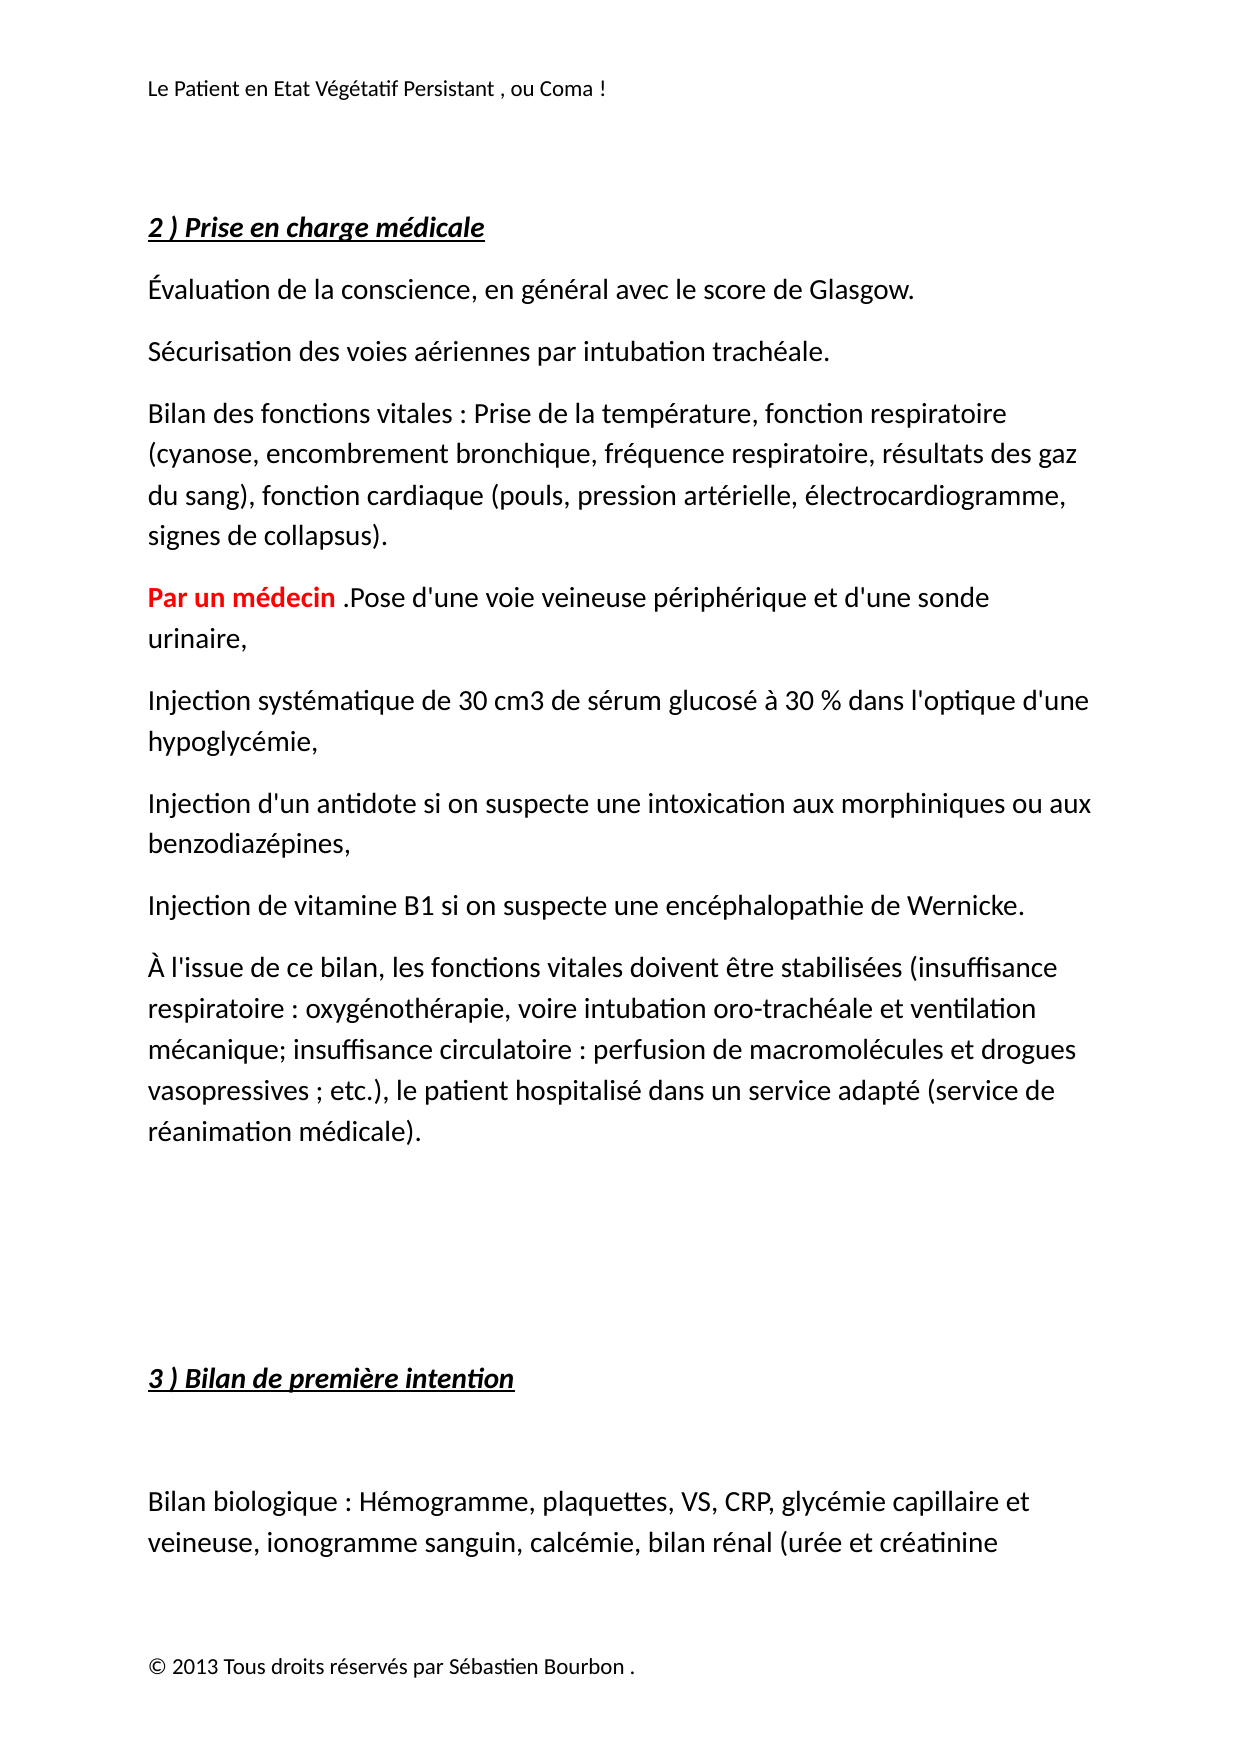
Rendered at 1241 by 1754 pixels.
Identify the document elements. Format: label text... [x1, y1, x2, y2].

text Sécurisation des voies aériennes par intubation trachéale. [148, 333, 1093, 368]
text Par un médecin .Pose d'une voie veineuse périphérique et d'une sonde urinaire, [148, 579, 1093, 656]
text Évaluation de la conscience, en général avec le score de Glasgow. [148, 271, 1093, 307]
text Bilan des fonctions vitales : Prise de la température, fonction respiratoire (cyanose, encombrement bronchique, fréquence respiratoire, résultats des gaz du sang), fonction cardiaque (pouls, pression artérielle, électrocardiogramme, signes de collapsus). [148, 395, 1093, 553]
text 2 ) Prise en charge médicale [148, 209, 1093, 245]
text Bilan biologique : Hémogramme, plaquettes, VS, CRP, glycémie capillaire et veineuse, ionogramme sanguin, calcémie, bilan rénal (urée et créatinine [148, 1483, 1093, 1560]
text 3 ) Bilan de première intention [148, 1360, 1093, 1396]
text Injection de vitamine B1 si on suspecte une encéphalopathie de Wernicke. [148, 887, 1093, 923]
text Injection d'un antidote si on suspecte une intoxication aux morphiniques ou aux benzodiazépines, [148, 785, 1093, 861]
text Injection systématique de 30 cm3 de sérum glucosé à 30 % dans l'optique d'une hypoglycémie, [148, 682, 1093, 758]
text À l'issue de ce bilan, les fonctions vitales doivent être stabilisées (insuffisance respiratoire : oxygénothérapie, voire intubation oro-trachéale et ventilation mécanique; insuffisance circulatoire : perfusion de macromolécules et drogues vasopressives ; etc.), le patient hospitalisé dans un service adapté (service de réanimation médicale). [148, 949, 1093, 1148]
